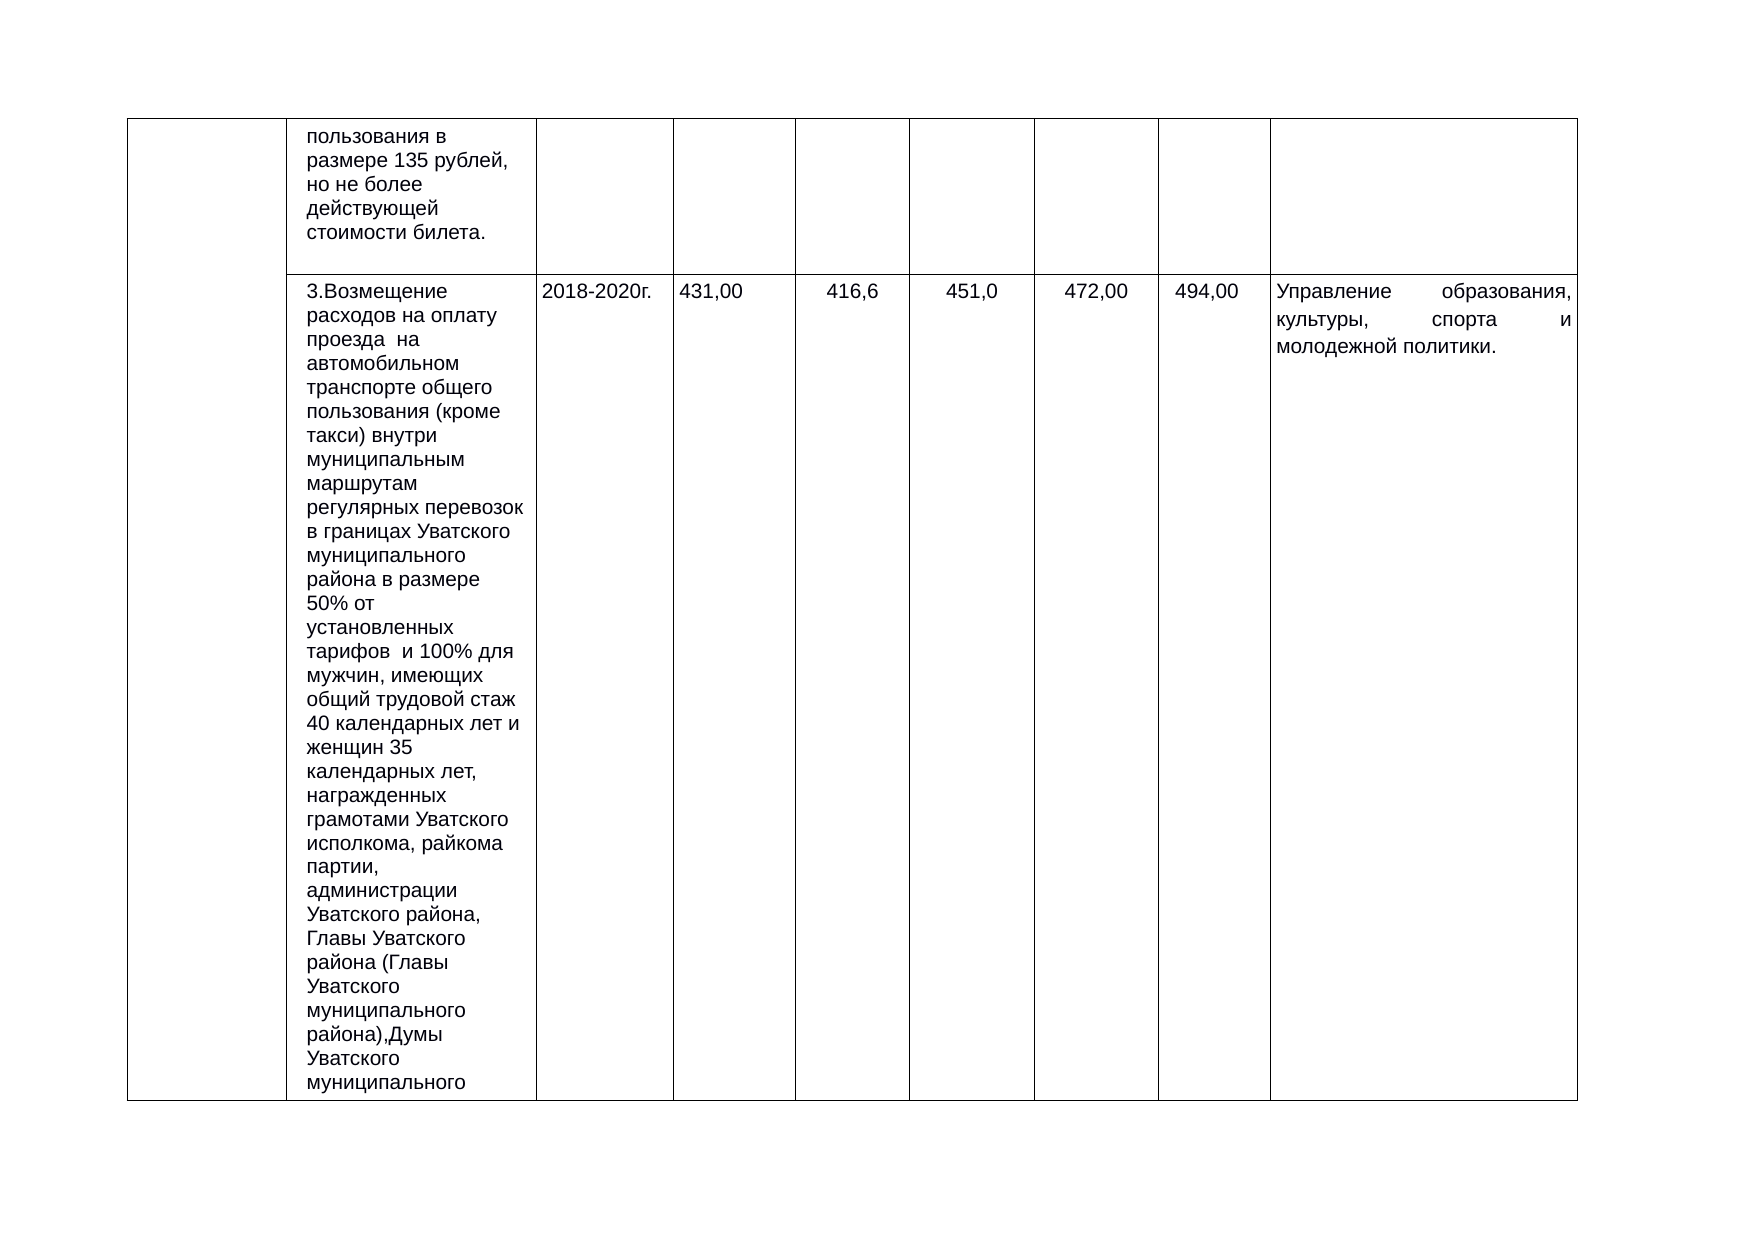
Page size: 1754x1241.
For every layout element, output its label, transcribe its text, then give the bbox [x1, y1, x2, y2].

table_cell пользования в размере 135 рублей, но не более действующей стоимости билета. [287, 119, 536, 273]
table_cell [128, 119, 286, 1099]
table_cell 451,0 [910, 275, 1034, 1099]
table_cell 2018-2020г. [537, 275, 673, 1099]
table_cell 494,00 [1159, 275, 1270, 1099]
table_cell [1159, 119, 1270, 273]
table_cell [537, 119, 673, 273]
table_cell [1271, 119, 1577, 273]
table_cell 416,6 [796, 275, 909, 1099]
table_cell [1035, 119, 1158, 273]
table_cell [796, 119, 909, 273]
table_cell [674, 119, 795, 273]
table_cell 472,00 [1035, 275, 1158, 1099]
table_cell 3.Возмещение расходов на оплату проезда на автомобильном транспорте общего пользования (кроме такси) внутри муниципальным маршрутам регулярных перевозок в границах Уватского муниципального района в размере 50% от установленных тарифов и 100% для мужчин, имеющих общий трудовой стаж 40 календарных лет и женщин 35 календарных лет, награжденных грамотами Уватского исполкома, райкома партии, администрации Уватского района, Главы Уватского района (Главы Уватского муниципального района),Думы Уватского муниципального [287, 275, 536, 1099]
table_cell 431,00 [674, 275, 795, 1099]
table_cell Управление образования, культуры, спорта и молодежной политики. [1271, 275, 1577, 1099]
table_cell [910, 119, 1034, 273]
